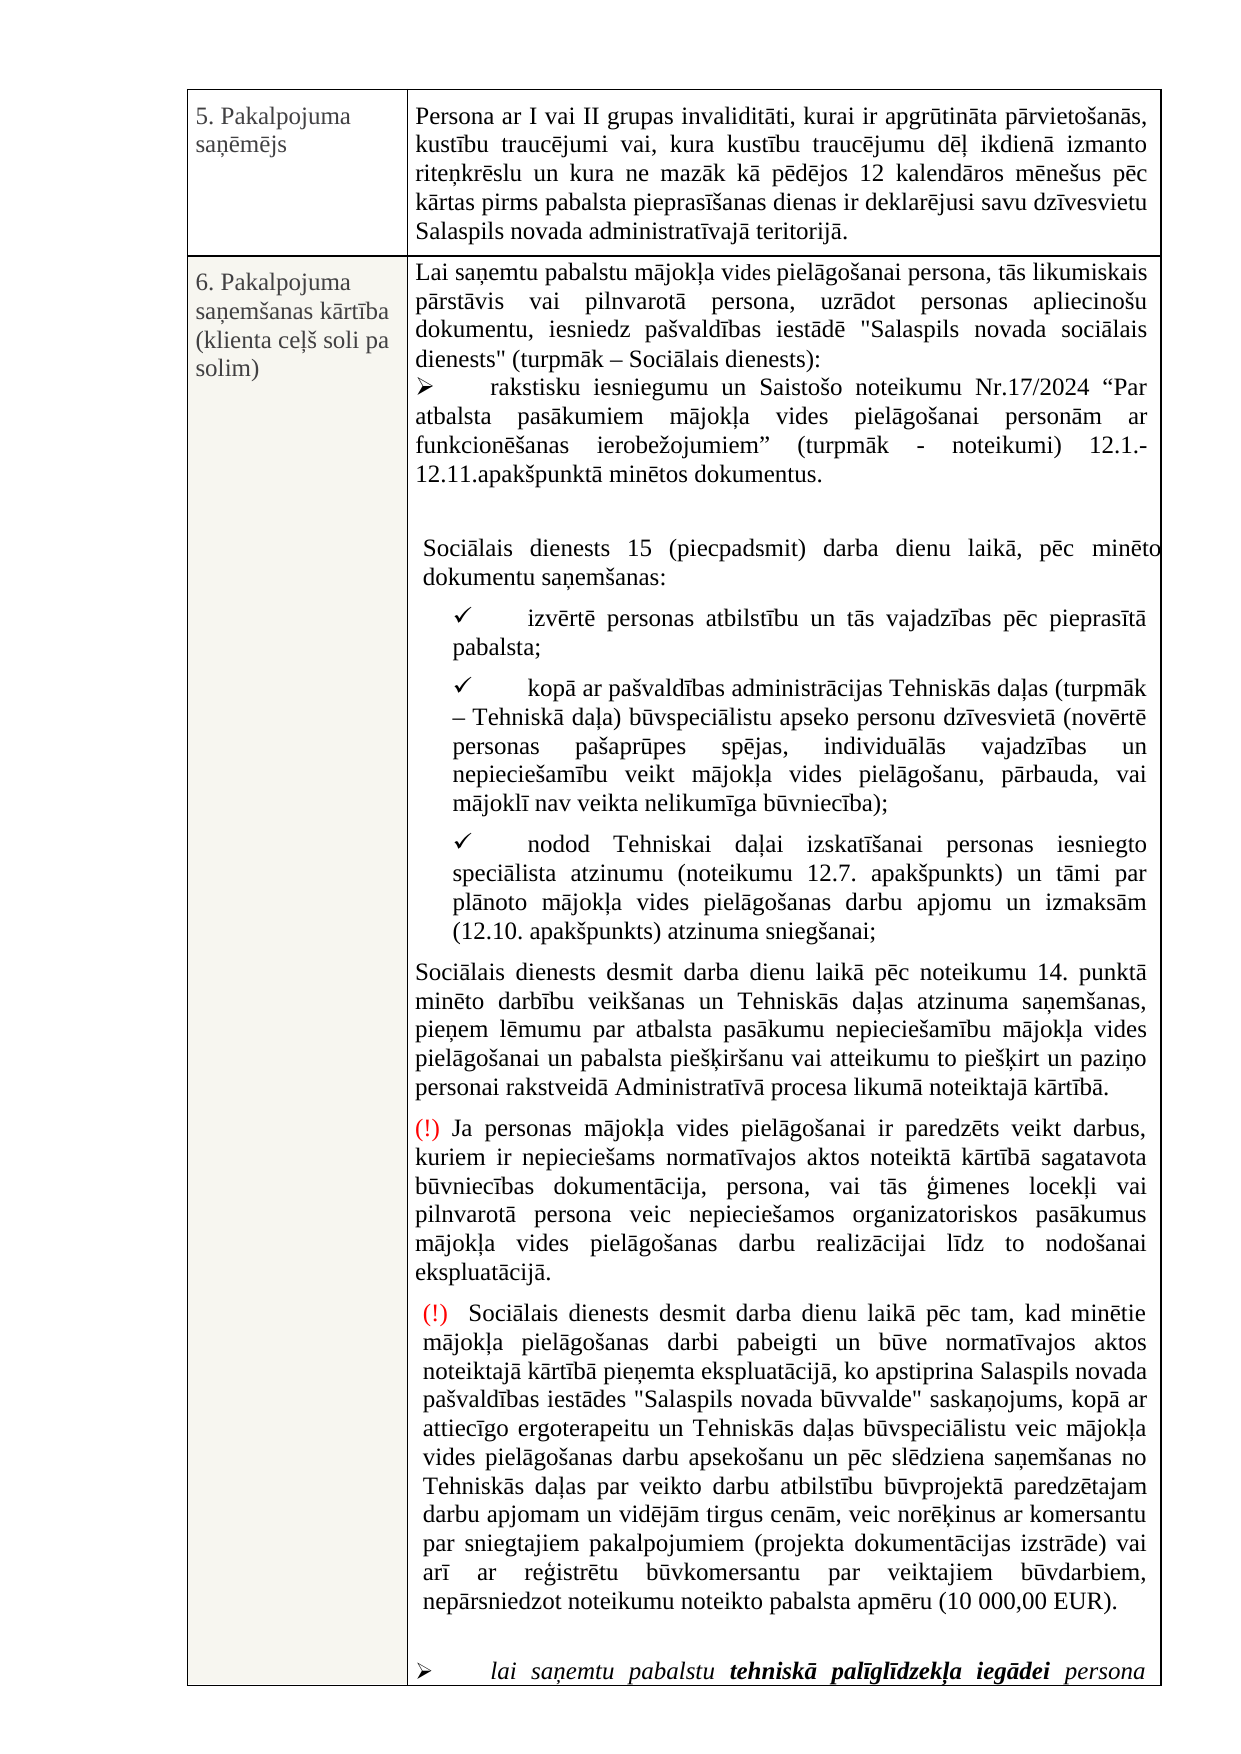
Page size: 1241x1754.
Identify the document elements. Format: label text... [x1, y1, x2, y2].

table_cell Persona ar I vai II grupas invaliditāti, kurai ir apgrūtināta pārvietošanās, kustību traucējumi vai, kura kustību traucējumu dēļ ikdienā izmanto riteņkrēslu un kura ne mazāk kā pēdējos 12 kalendāros mēnešus pēc kārtas pirms pabalsta pieprasīšanas dienas ir deklarējusi savu dzīvesvietu Salaspils novada administratīvajā teritorijā. [408, 90, 1160, 255]
table_cell 6. Pakalpojuma saņemšanas kārtība (klienta ceļš soli pa solim) [188, 257, 407, 1684]
table_cell Lai saņemtu pabalstu mājokļa vides pielāgošanai persona, tās likumiskais pārstāvis vai pilnvarotā persona, uzrādot personas apliecinošu dokumentu, iesniedz pašvaldības iestādē "Salaspils novada sociālais dienests" (turpmāk – Sociālais dienests): rakstisku iesniegumu un Saistošo noteikumu Nr.17/2024 “Par atbalsta pasākumiem mājokļa vides pielāgošanai personām ar funkcionēšanas ierobežojumiem” (turpmāk - noteikumi) 12.1.-12.11.apakšpunktā minētos dokumentus. Sociālais dienests 15 (piecpadsmit) darba dienu laikā, pēc minēto dokumentu saņemšanas: izvērtē personas atbilstību un tās vajadzības pēc pieprasītā pabalsta; kopā ar pašvaldības administrācijas Tehniskās daļas (turpmāk – Tehniskā daļa) būvspeciālistu apseko personu dzīvesvietā (novērtē personas pašaprūpes spējas, individuālās vajadzības un nepieciešamību veikt mājokļa vides pielāgošanu, pārbauda, vai mājoklī nav veikta nelikumīga būvniecība); nodod Tehniskai daļai izskatīšanai personas iesniegto speciālista atzinumu (noteikumu 12.7. apakšpunkts) un tāmi par plānoto mājokļa vides pielāgošanas darbu apjomu un izmaksām (12.10. apakšpunkts) atzinuma sniegšanai; Sociālais dienests desmit darba dienu laikā pēc noteikumu 14. punktā minēto darbību veikšanas un Tehniskās daļas atzinuma saņemšanas, pieņem lēmumu par atbalsta pasākumu nepieciešamību mājokļa vides pielāgošanai un pabalsta piešķiršanu vai atteikumu to piešķirt un paziņo personai rakstveidā Administratīvā procesa likumā noteiktajā kārtībā. (!) Ja personas mājokļa vides pielāgošanai ir paredzēts veikt darbus, kuriem ir nepieciešams normatīvajos aktos noteiktā kārtībā sagatavota būvniecības dokumentācija, persona, vai tās ģimenes locekļi vai pilnvarotā persona veic nepieciešamos organizatoriskos pasākumus mājokļa vides pielāgošanas darbu realizācijai līdz to nodošanai ekspluatācijā. (!) Sociālais dienests desmit darba dienu laikā pēc tam, kad minētie mājokļa pielāgošanas darbi pabeigti un būve normatīvajos aktos noteiktajā kārtībā pieņemta ekspluatācijā, ko apstiprina Salaspils novada pašvaldības iestādes "Salaspils novada būvvalde" saskaņojums, kopā ar attiecīgo ergoterapeitu un Tehniskās daļas būvspeciālistu veic mājokļa vides pielāgošanas darbu apsekošanu un pēc slēdziena saņemšanas no Tehniskās daļas par veikto darbu atbilstību būvprojektā paredzētajam darbu apjomam un vidējām tirgus cenām, veic norēķinus ar komersantu par sniegtajiem pakalpojumiem (projekta dokumentācijas izstrāde) vai arī ar reģistrētu būvkomersantu par veiktajiem būvdarbiem, nepārsniedzot noteikumu noteikto pabalsta apmēru (10 000,00 EUR). lai saņemtu pabalstu tehniskā palīglīdzekļa iegādei persona [408, 257, 1160, 1684]
table_cell 5. Pakalpojuma saņēmējs [188, 90, 407, 255]
